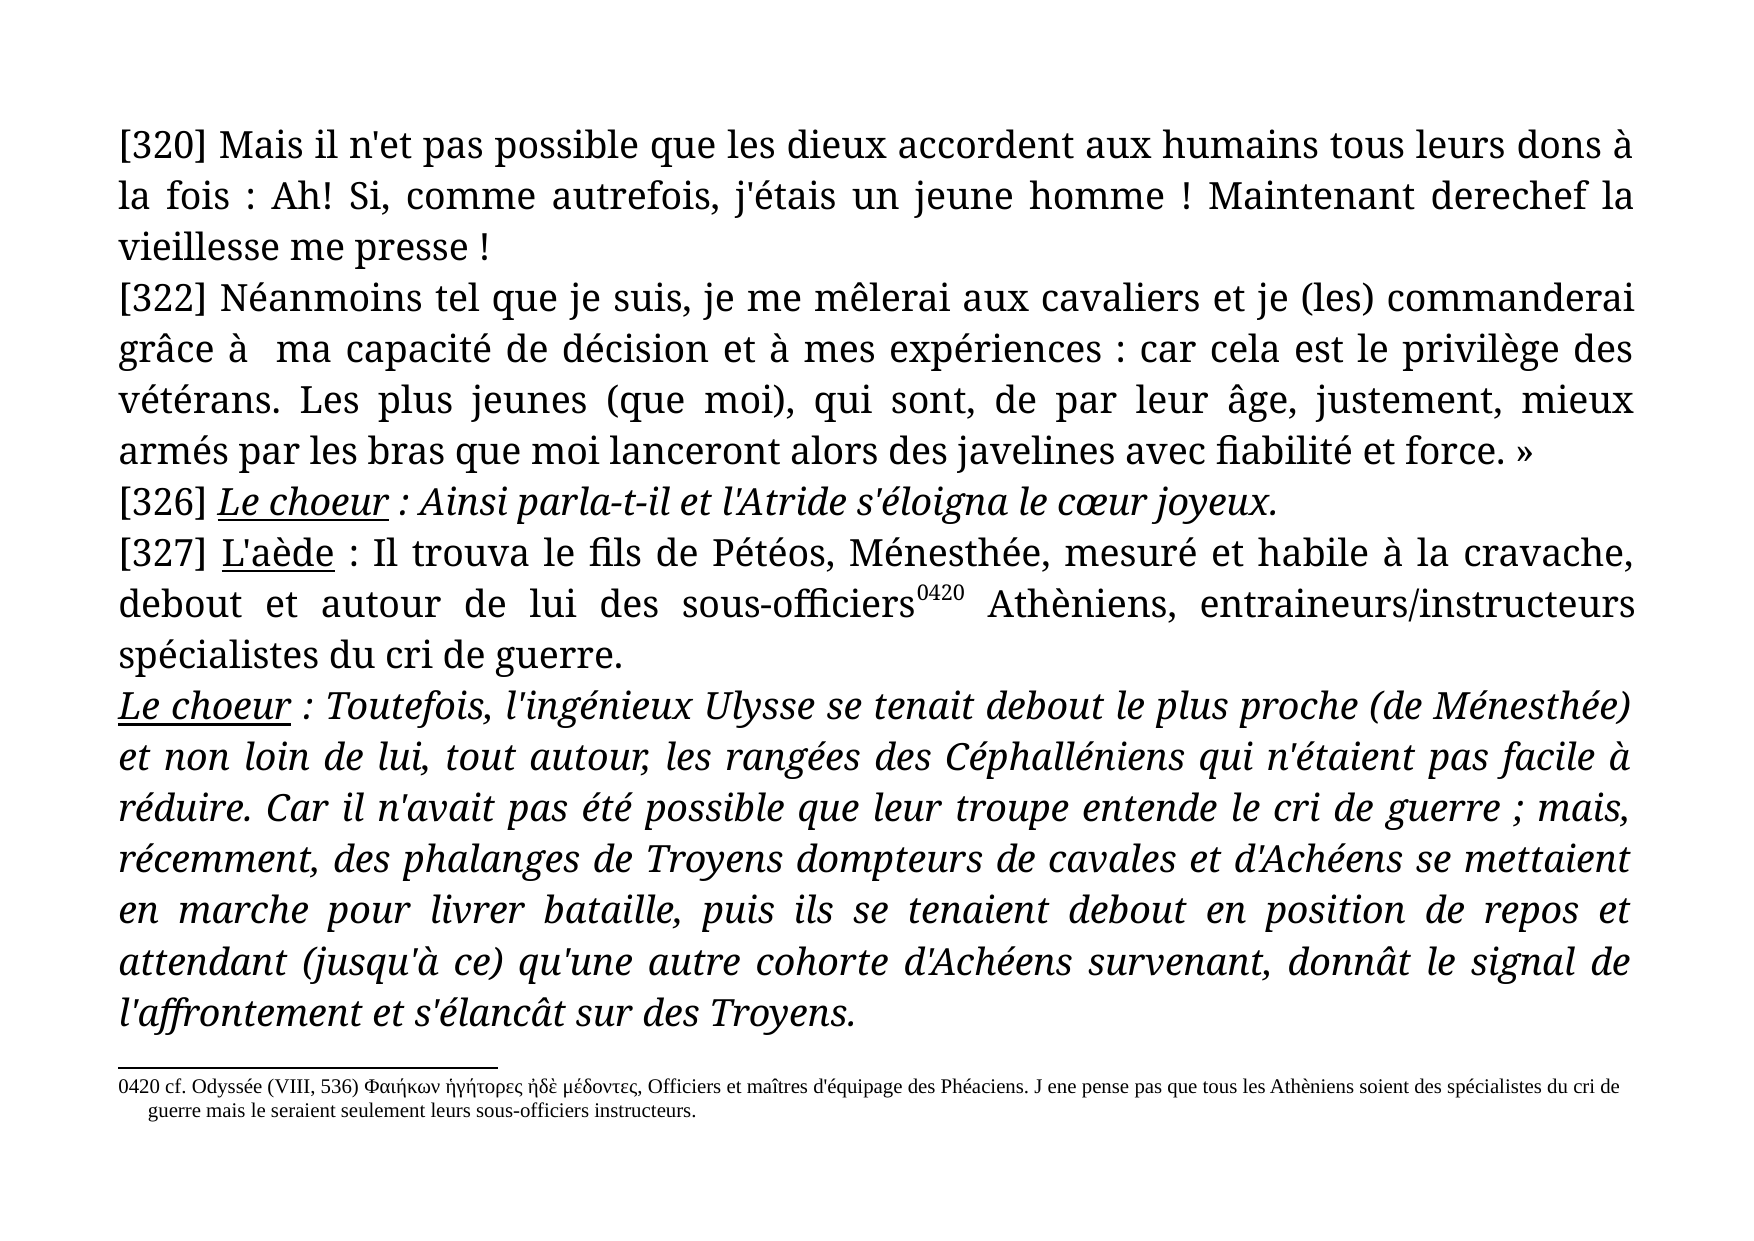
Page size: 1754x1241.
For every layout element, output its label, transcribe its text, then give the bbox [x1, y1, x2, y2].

text Le choeur : Toutefois, l'ingénieux Ulysse se tenait debout le plus proche (de Ménesthée) et non loin de lui, tout autour, les rangées des Céphalléniens qui n'étaient pas facile à réduire. Car il n'avait pas été possible que leur troupe entende le cri de guerre ; mais, récemment, des phalanges de Troyens dompteurs de cavales et d'Achéens se mettaient en marche pour livrer bataille, puis ils se tenaient debout en position de repos et attendant (jusqu'à ce) qu'une autre cohorte d'Achéens survenant, donnât le signal de l'affrontement et s'élancât sur des Troyens. [118, 679, 1636, 1037]
text [326] Le choeur : Ainsi parla-t-il et l'Atride s'éloigna le cœur joyeux. [118, 475, 1636, 526]
text cf. Odyssée (VIII, 536) Φαιήκων ἡγήτορες ἠδὲ μέδοντες, Officiers et maîtres d'équipage des Phéaciens. J ene pense pas que tous les Athèniens soient des spécialistes du cri de guerre mais le seraient seulement leurs sous-officiers instructeurs. [118, 1074, 1636, 1122]
text [320] Mais il n'et pas possible que les dieux accordent aux humains tous leurs dons à la fois : Ah! Si, comme autrefois, j'étais un jeune homme ! Maintenant derechef la vieillesse me presse ! [118, 118, 1636, 271]
text [322] Néanmoins tel que je suis, je me mêlerai aux cavaliers et je (les) commanderai grâce à ma capacité de décision et à mes expériences : car cela est le privilège des vétérans. Les plus jeunes (que moi), qui sont, de par leur âge, justement, mieux armés par les bras que moi lanceront alors des javelines avec fiabilité et force. » [118, 271, 1636, 475]
text [327] L'aède : Il trouva le fils de Pétéos, Ménesthée, mesuré et habile à la cravache, debout et autour de lui des sous-officiers Athèniens, entraineurs/instructeurs spécialistes du cri de guerre. [118, 526, 1636, 679]
